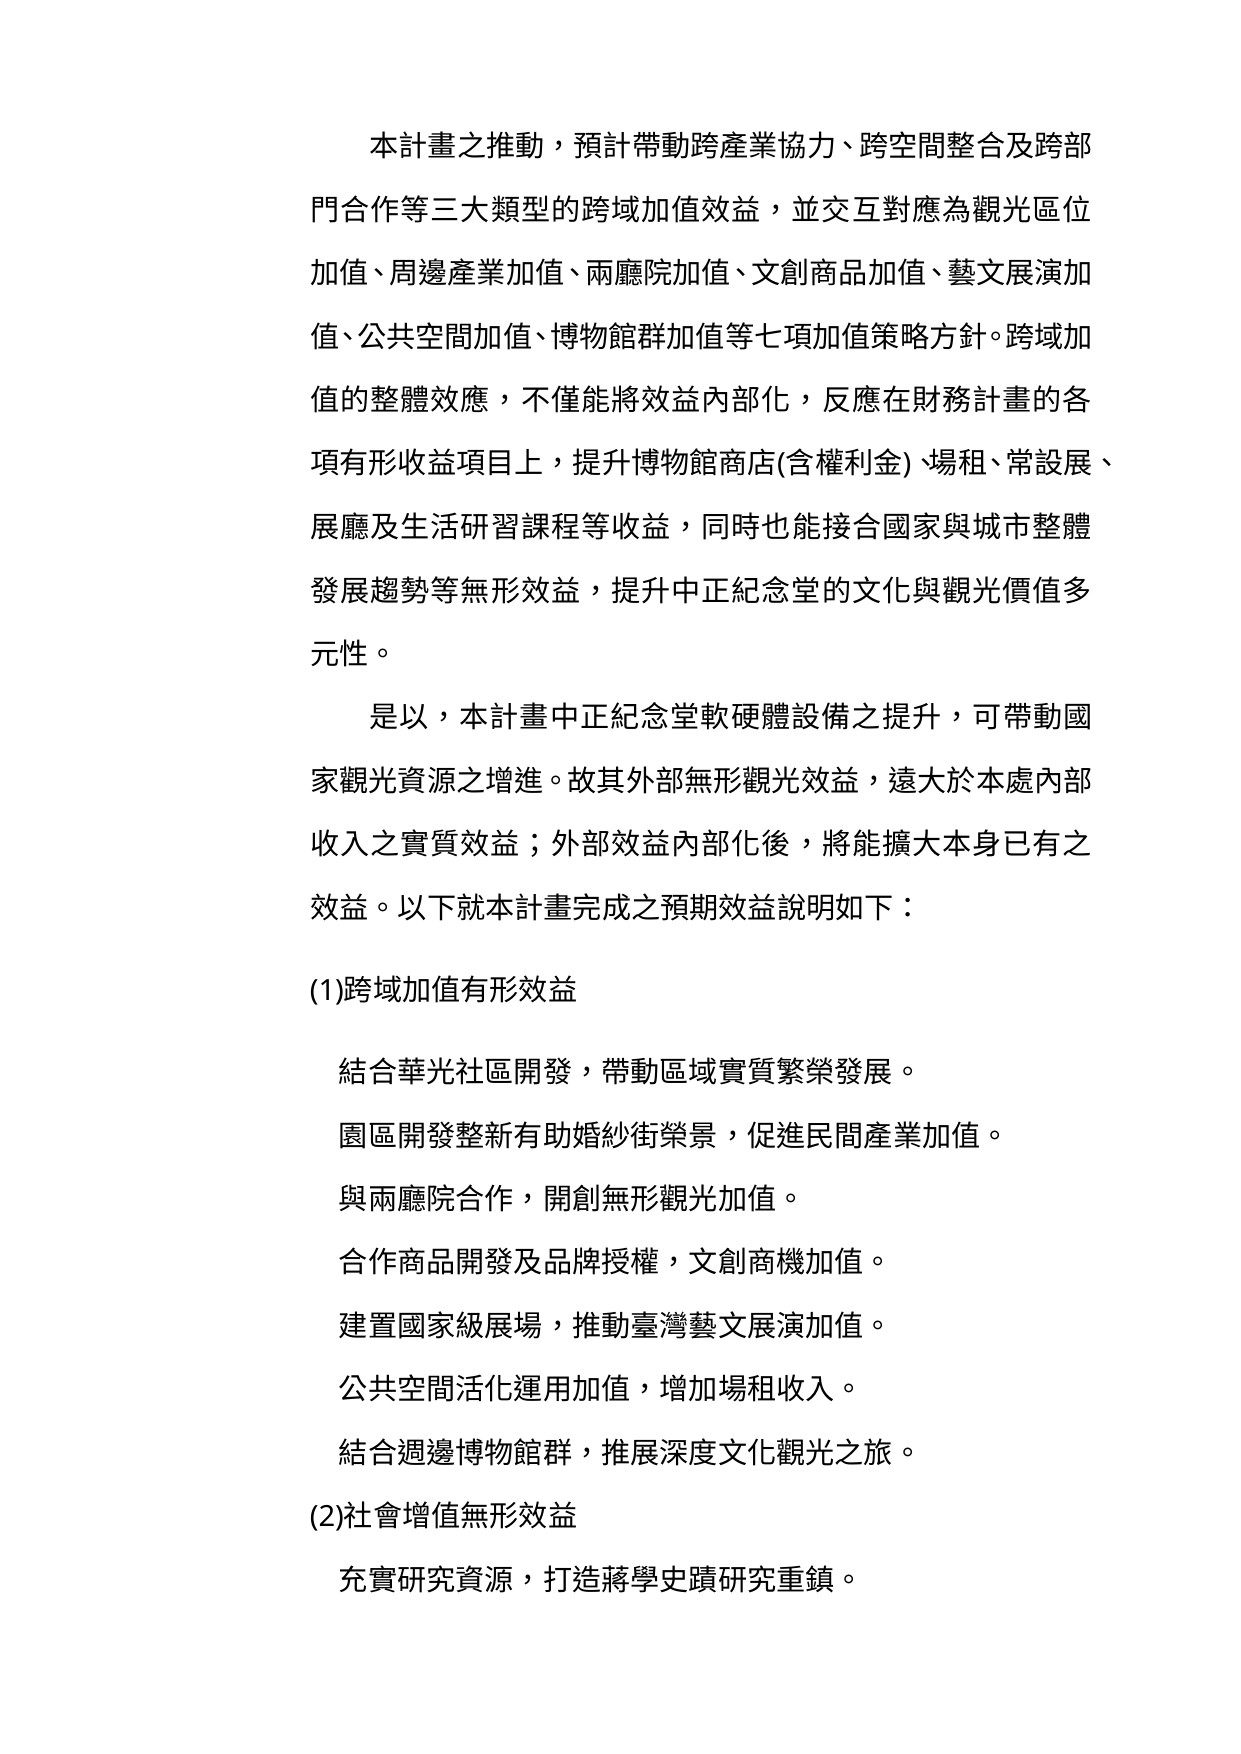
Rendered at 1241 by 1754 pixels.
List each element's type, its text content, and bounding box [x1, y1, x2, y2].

text (2)社會增值無形效益 [148, 1493, 1092, 1535]
text 結合週邊博物館群，推展深度文化觀光之旅。 [148, 1429, 1092, 1472]
text 合作商品開發及品牌授權，文創商機加值。 [148, 1239, 1092, 1281]
text 充實研究資源，打造蔣學史蹟研究重鎮。 [148, 1556, 1092, 1599]
text 結合華光社區開發，帶動區域實質繁榮發展。 [148, 1049, 1092, 1091]
text 公共空間活化運用加值，增加場租收入。 [148, 1366, 1092, 1408]
text 與兩廳院合作，開創無形觀光加值。 [148, 1176, 1092, 1218]
text 本計畫之推動，預計帶動跨產業協力、跨空間整合及跨部門合作等三大類型的跨域加值效益，並交互對應為觀光區位加值、周邊產業加值、兩廳院加值、文創商品加值、藝文展演加值、公共空間加值、博物館群加值等七項加值策略方針。跨域加值的整體效應，不僅能將效益內部化，反應在財務計畫的各項有形收益項目上，提升博物館商店(含權利金)、場租、常設展、展廳及生活研習課程等收益，同時也能接合國家與城市整體發展趨勢等無形效益，提升中正紀念堂的文化與觀光價值多元性。 [310, 123, 1092, 673]
text 建置國家級展場，推動臺灣藝文展演加值。 [148, 1302, 1092, 1345]
subtitle (1)跨域加值有形效益 [148, 966, 1092, 1009]
text 園區開發整新有助婚紗街榮景，促進民間產業加值。 [148, 1112, 1092, 1154]
text 是以，本計畫中正紀念堂軟硬體設備之提升，可帶動國家觀光資源之增進。故其外部無形觀光效益，遠大於本處內部收入之實質效益；外部效益內部化後，將能擴大本身已有之效益。以下就本計畫完成之預期效益說明如下： [310, 694, 1092, 927]
